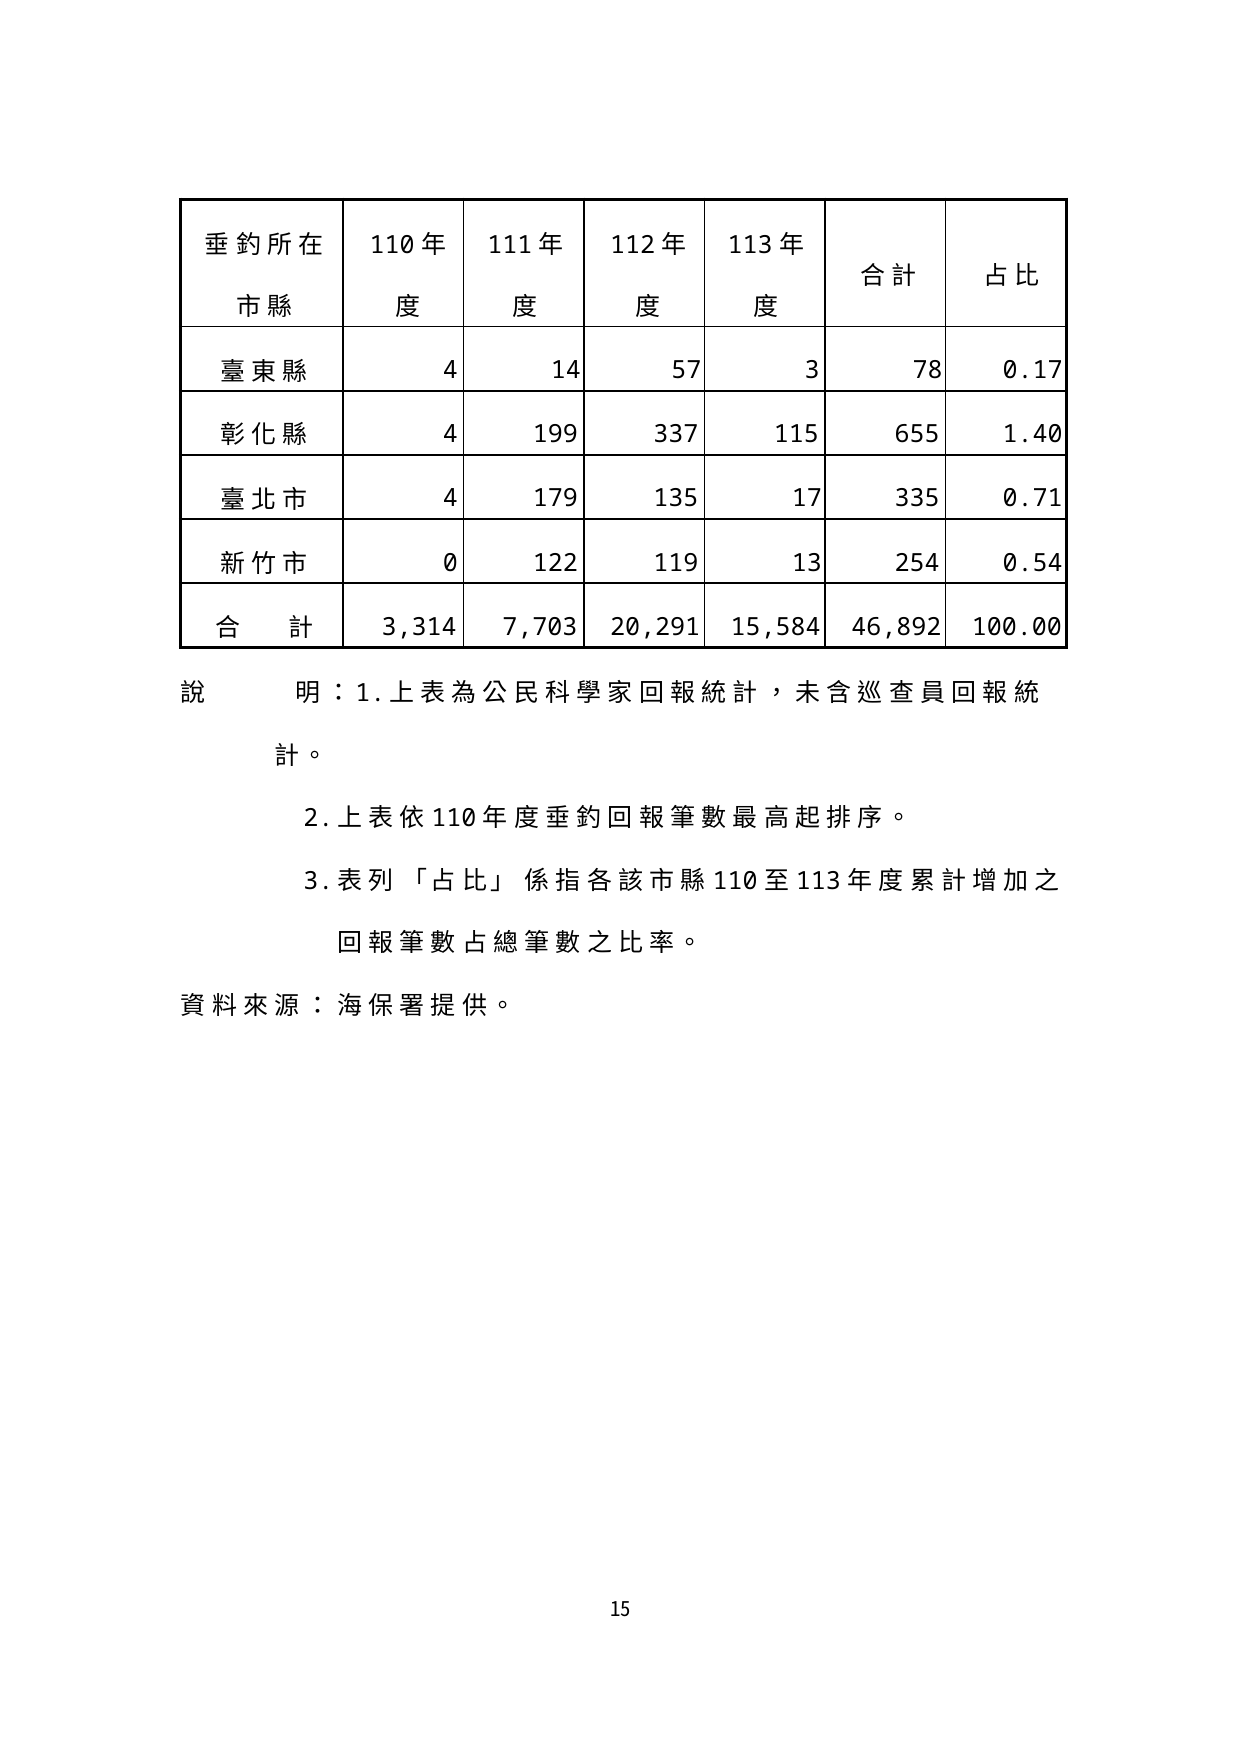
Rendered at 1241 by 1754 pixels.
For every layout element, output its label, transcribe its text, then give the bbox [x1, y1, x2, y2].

text 說 明：1.上表為公民科學家回報統計，未含巡查員回報統計。 [177, 649, 1063, 774]
table_cell 14 [464, 327, 583, 390]
table_header 合計 [826, 201, 945, 326]
table_cell 3 [705, 327, 824, 390]
table_cell 119 [585, 520, 704, 582]
table_cell 46,892 [826, 584, 945, 646]
table_cell 4 [344, 392, 463, 454]
table_header 垂釣所在市縣 [182, 201, 342, 326]
table_cell 0.17 [946, 327, 1065, 390]
table_cell 655 [826, 392, 945, 454]
table_cell 335 [826, 456, 945, 518]
table_header 110年度 [344, 201, 463, 326]
table_header 112年度 [585, 201, 704, 326]
text 2.上表依110年度垂釣回報筆數最高起排序。 [272, 774, 1063, 837]
table_cell 臺東縣 [182, 327, 342, 390]
table_cell 3,314 [344, 584, 463, 646]
table_cell 4 [344, 456, 463, 518]
text 3.表列「占比」係指各該市縣110至113年度累計增加之回報筆數占總筆數之比率。 [302, 837, 1063, 962]
table_cell 199 [464, 392, 583, 454]
table_header 111年度 [464, 201, 583, 326]
table_cell 彰化縣 [182, 392, 342, 454]
table_cell 4 [344, 327, 463, 390]
table_cell 254 [826, 520, 945, 582]
table_cell 0 [344, 520, 463, 582]
table_cell 1.40 [946, 392, 1065, 454]
table_cell 122 [464, 520, 583, 582]
table_cell 100.00 [946, 584, 1065, 646]
table_header 113年度 [705, 201, 824, 326]
table_cell 0.71 [946, 456, 1065, 518]
table_cell 135 [585, 456, 704, 518]
table_cell 78 [826, 327, 945, 390]
text 資料來源：海保署提供。 [177, 962, 1063, 1024]
table_cell 57 [585, 327, 704, 390]
table_cell 17 [705, 456, 824, 518]
table_cell 合 計 [182, 584, 342, 646]
table_cell 20,291 [585, 584, 704, 646]
table_cell 13 [705, 520, 824, 582]
table_cell 115 [705, 392, 824, 454]
table_cell 新竹市 [182, 520, 342, 582]
table_cell 15,584 [705, 584, 824, 646]
table_cell 0.54 [946, 520, 1065, 582]
table_cell 7,703 [464, 584, 583, 646]
table_cell 337 [585, 392, 704, 454]
table_header 占比 [946, 201, 1065, 326]
table_cell 臺北市 [182, 456, 342, 518]
table_cell 179 [464, 456, 583, 518]
